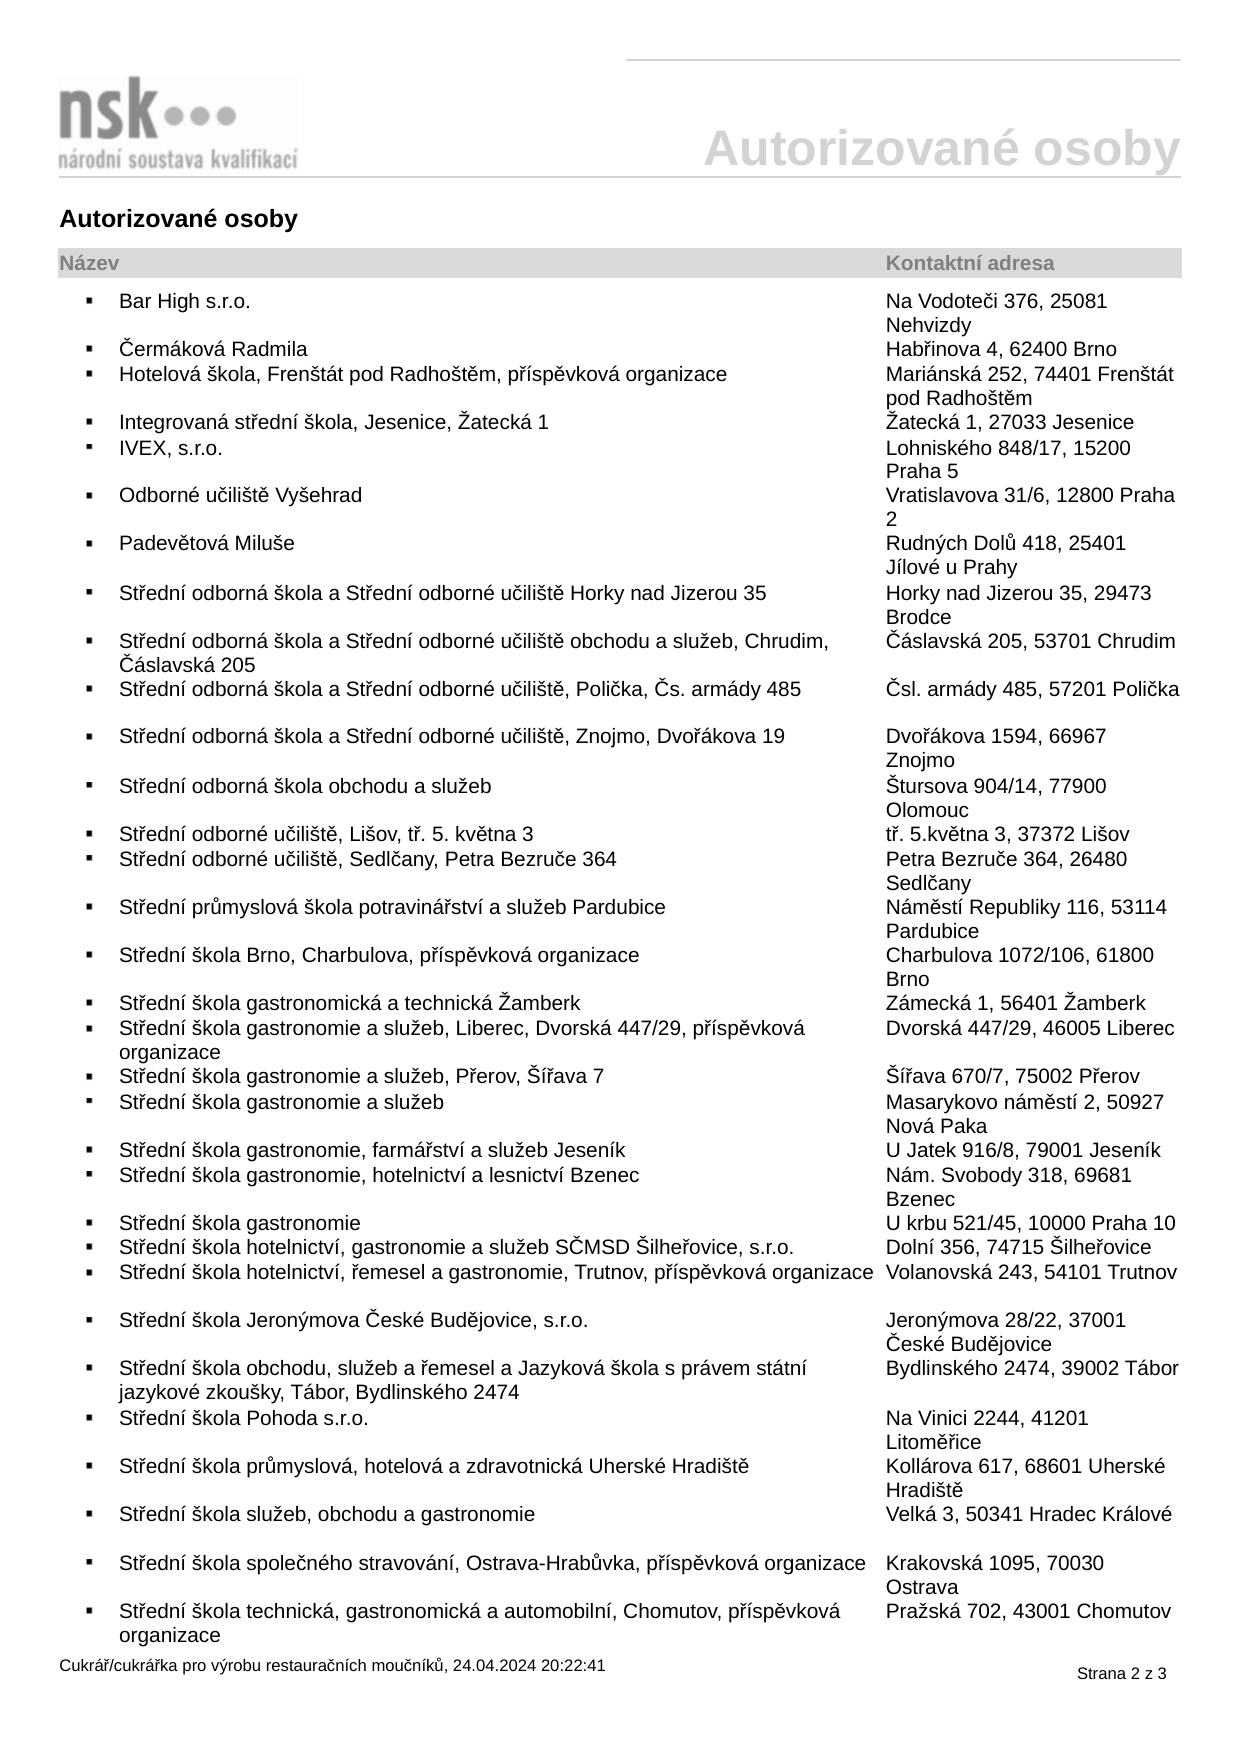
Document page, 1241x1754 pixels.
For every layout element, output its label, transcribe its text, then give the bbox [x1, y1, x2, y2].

table_cell [860, 194, 886, 200]
table_cell Střední škola gastronomie a služeb, Přerov, Šířava 7 [119, 1064, 886, 1089]
table_cell [481, 278, 617, 289]
table_cell Autorizované osoby [626, 61, 1181, 176]
table_cell Střední škola gastronomie [119, 1211, 886, 1235]
table_cell [59, 968, 119, 990]
table_cell [59, 171, 119, 176]
table_cell [119, 236, 481, 248]
table_cell Na Vodoteči 376, 25081 Nehvizdy [886, 289, 1181, 337]
table_cell [626, 1187, 860, 1211]
table_cell [119, 194, 481, 200]
table_cell Štursova 904/14, 77900 Olomouc [886, 774, 1181, 822]
table_cell [626, 1479, 860, 1501]
table_cell [59, 871, 119, 895]
table_cell Šířava 670/7, 75002 Přerov [886, 1064, 1181, 1089]
table_cell Střední odborná škola a Střední odborné učiliště Horky nad Jizerou 35 [119, 581, 886, 604]
table_cell [626, 509, 860, 531]
table_cell [626, 236, 860, 248]
picture [59, 1064, 119, 1112]
table_cell Střední škola gastronomie a služeb [119, 1090, 886, 1113]
table_cell Zámecká 1, 56401 Žamberk [886, 991, 1181, 1016]
table_cell [119, 750, 481, 774]
table_cell Náměstí Republiky 116, 53114 Pardubice [886, 895, 1181, 943]
table_cell [481, 459, 617, 483]
table_cell [119, 1114, 481, 1137]
table_cell [626, 968, 860, 991]
table_cell [1167, 1656, 1181, 1692]
table_cell Bar High s.r.o. [119, 289, 886, 314]
table_cell Střední škola obchodu, služeb a řemesel a Jazyková škola s právem státní jazykové zkoušky, Tábor, Bydlinského 2474 [119, 1356, 886, 1406]
table_cell [618, 1527, 626, 1551]
table_cell [860, 314, 886, 337]
table_cell Velká 3, 50341 Hradec Králové [886, 1501, 1181, 1551]
table_cell [886, 278, 1167, 289]
table_cell [1167, 653, 1181, 676]
picture [59, 1501, 119, 1526]
table_cell [860, 278, 886, 289]
table_cell Čermáková Radmila [119, 337, 886, 362]
table_cell Střední odborná škola a Střední odborné učiliště, Znojmo, Dvořákova 19 [119, 724, 886, 750]
table_cell [860, 509, 886, 531]
table_cell [860, 702, 886, 724]
table_cell [619, 59, 626, 170]
table_cell [626, 1647, 860, 1656]
table_cell [626, 1334, 860, 1356]
table_cell [618, 1334, 626, 1356]
table_cell Dolní 356, 74715 Šilheřovice [886, 1235, 1181, 1260]
table_cell [626, 278, 860, 289]
table_cell [860, 1527, 886, 1551]
table_cell [618, 750, 626, 774]
table_cell [481, 509, 617, 531]
table_cell [481, 919, 617, 943]
table_cell Střední škola gastronomie a služeb, Liberec, Dvorská 447/29, příspěvková organizace [119, 1016, 886, 1064]
table_cell [626, 1114, 860, 1137]
table_cell [618, 1430, 626, 1453]
table_cell [59, 1430, 119, 1453]
table_cell [618, 702, 626, 724]
table_cell [626, 314, 860, 337]
picture [59, 483, 119, 508]
table_cell [481, 798, 617, 822]
table_cell [618, 1479, 626, 1501]
table_cell [1167, 1647, 1181, 1656]
table_cell [1167, 194, 1181, 200]
table_cell [626, 750, 860, 774]
picture [59, 410, 119, 434]
picture [59, 288, 119, 313]
table_cell [119, 871, 481, 895]
table_cell Hotelová škola, Frenštát pod Radhoštěm, příspěvková organizace [119, 362, 886, 386]
table_cell Střední škola služeb, obchodu a gastronomie [119, 1501, 886, 1527]
table_cell [886, 194, 1167, 200]
table_cell Žatecká 1, 27033 Jesenice [886, 410, 1181, 435]
table_cell [119, 1575, 481, 1599]
picture [59, 676, 119, 701]
table_cell [481, 236, 617, 248]
table_cell [119, 1479, 481, 1501]
picture [59, 942, 119, 967]
picture [59, 990, 119, 1015]
picture [59, 1356, 119, 1380]
table_cell [626, 871, 860, 895]
table_cell [119, 171, 481, 176]
table_cell Horky nad Jizerou 35, 29473 Brodce [886, 581, 1181, 628]
table_cell [119, 386, 481, 410]
table_cell [119, 509, 481, 531]
table_cell [618, 919, 626, 943]
picture [59, 1260, 119, 1285]
table_cell [1167, 278, 1181, 289]
table_cell [59, 750, 119, 773]
table_cell [860, 1647, 886, 1656]
table_cell [618, 1575, 626, 1599]
table_cell Jeronýmova 28/22, 37001 České Budějovice [886, 1308, 1181, 1356]
table_cell Střední škola gastronomická a technická Žamberk [119, 991, 886, 1016]
table_cell [626, 194, 860, 200]
table_cell [626, 386, 860, 410]
table_cell [860, 557, 886, 581]
table_cell [481, 1114, 617, 1137]
table_cell [860, 1187, 886, 1211]
table_cell [1167, 1623, 1181, 1647]
table_cell [119, 702, 481, 724]
table_cell [860, 1334, 886, 1356]
picture [59, 1308, 119, 1332]
table_cell [618, 1647, 626, 1656]
picture [59, 724, 119, 749]
picture [59, 895, 119, 919]
table_cell [618, 509, 626, 531]
table_cell Masarykovo náměstí 2, 50927 Nová Paka [886, 1090, 1181, 1137]
table_cell Kontaktní adresa [886, 250, 1180, 277]
picture [59, 1137, 119, 1186]
table_cell [59, 798, 119, 821]
table_cell [886, 236, 1167, 248]
picture [59, 821, 119, 846]
table_cell [1167, 1042, 1181, 1064]
table_cell Střední škola průmyslová, hotelová a zdravotnická Uherské Hradiště [119, 1454, 886, 1479]
table_cell [626, 1430, 860, 1453]
picture [59, 531, 119, 556]
table_cell Dvorská 447/29, 46005 Liberec [886, 1016, 1181, 1042]
table_cell [860, 236, 886, 248]
table_cell Integrovaná střední škola, Jesenice, Žatecká 1 [119, 410, 886, 435]
table_cell Vratislavova 31/6, 12800 Praha 2 [886, 483, 1181, 531]
table_cell Střední škola Pohoda s.r.o. [119, 1406, 886, 1429]
table_cell [481, 871, 617, 895]
table_cell Autorizované osoby [59, 200, 1181, 236]
picture [59, 1453, 119, 1478]
table_cell Rudných Dolů 418, 25401 Jílové u Prahy [886, 531, 1181, 581]
table_cell [119, 919, 481, 943]
table_cell [119, 314, 481, 337]
table_cell [59, 605, 119, 628]
table_cell [59, 1042, 119, 1064]
table_cell [481, 1187, 617, 1211]
table_cell [59, 557, 119, 580]
table_cell Střední škola Brno, Charbulova, příspěvková organizace [119, 943, 886, 968]
table_cell [119, 1284, 481, 1308]
table_cell [119, 557, 481, 581]
table_cell Odborné učiliště Vyšehrad [119, 483, 886, 509]
table_cell Střední odborné učiliště, Sedlčany, Petra Bezruče 364 [119, 847, 886, 871]
table_cell [119, 1647, 481, 1656]
table_cell [626, 919, 860, 943]
table_cell [618, 170, 626, 176]
table_cell [59, 1647, 119, 1656]
table_cell [481, 314, 617, 337]
table_cell Strana 2 z 3 [860, 1656, 1167, 1692]
table_cell [59, 1187, 119, 1210]
table_cell [626, 557, 860, 581]
table_cell [626, 702, 860, 724]
table_cell Střední odborná škola a Střední odborné učiliště obchodu a služeb, Chrudim, Čáslavská 205 [119, 629, 886, 676]
table_cell [59, 386, 119, 410]
table_cell [119, 1334, 481, 1356]
picture [59, 1016, 119, 1041]
table_cell [59, 1479, 119, 1501]
table_cell [481, 1527, 617, 1551]
picture [59, 628, 119, 653]
table_cell Pražská 702, 43001 Chomutov [886, 1599, 1181, 1623]
picture [59, 773, 119, 797]
table_cell Volanovská 243, 54101 Trutnov [886, 1260, 1181, 1308]
picture [59, 336, 119, 361]
table_cell [626, 1575, 860, 1599]
table_cell Kollárova 617, 68601 Uherské Hradiště [886, 1454, 1181, 1501]
table_cell [860, 750, 886, 774]
picture [57, 59, 619, 171]
table_cell [626, 1284, 860, 1308]
table_cell [626, 1527, 860, 1551]
picture [59, 362, 119, 386]
table_cell Střední škola gastronomie, farmářství a služeb Jeseník [119, 1138, 886, 1163]
table_cell Mariánská 252, 74401 Frenštát pod Radhoštěm [886, 362, 1181, 410]
table_cell IVEX, s.r.o. [119, 435, 886, 459]
table_cell [886, 653, 1167, 676]
table_cell [119, 1527, 481, 1551]
table_cell Cukrář/cukrářka pro výrobu restauračních moučníků, 24.04.2024 20:22:41 [59, 1656, 860, 1692]
table_cell [59, 236, 119, 248]
table_cell [626, 798, 860, 822]
table_cell [481, 171, 617, 176]
table_cell [59, 509, 119, 531]
table_cell [886, 1042, 1167, 1064]
table_cell Střední odborné učiliště, Lišov, tř. 5. května 3 [119, 822, 886, 847]
table_cell [59, 702, 119, 724]
table_cell [59, 1114, 119, 1137]
table_cell [59, 278, 119, 288]
table_cell [860, 919, 886, 943]
table_cell [618, 314, 626, 337]
table_cell Padevětová Miluše [119, 531, 886, 557]
table_cell [59, 1527, 119, 1550]
table_cell [618, 1114, 626, 1137]
table_cell [886, 1623, 1167, 1647]
table_cell [618, 605, 626, 628]
table_cell [481, 968, 617, 991]
table_cell [481, 194, 617, 200]
table_cell [481, 605, 617, 628]
table_cell Čáslavská 205, 53701 Chrudim [886, 629, 1181, 652]
table_cell [860, 1284, 886, 1308]
picture [59, 1405, 119, 1430]
table_cell [119, 968, 481, 991]
table_cell [860, 1430, 886, 1453]
table_cell Habřinova 4, 62400 Brno [886, 337, 1181, 362]
table_cell [481, 1284, 617, 1308]
table_cell Střední odborná škola a Střední odborné učiliště, Polička, Čs. armády 485 [119, 676, 886, 702]
table_cell [626, 605, 860, 628]
table_cell [59, 1380, 119, 1405]
table_cell [860, 1114, 886, 1137]
table_cell [618, 459, 626, 483]
table_cell [59, 459, 119, 483]
picture [59, 435, 119, 458]
table_cell [860, 968, 886, 991]
table_cell Lohniského 848/17, 15200 Praha 5 [886, 435, 1181, 483]
table_cell [481, 1430, 617, 1453]
table_cell [119, 798, 481, 822]
table_cell U Jatek 916/8, 79001 Jeseník [886, 1138, 1181, 1163]
table_cell [618, 278, 626, 289]
table_cell Charbulova 1072/106, 61800 Brno [886, 943, 1181, 991]
table_cell [481, 750, 617, 774]
table_cell Bydlinského 2474, 39002 Tábor [886, 1356, 1181, 1406]
table_cell [59, 178, 1181, 194]
table_cell Střední škola technická, gastronomická a automobilní, Chomutov, příspěvková organizace [119, 1599, 886, 1647]
table_cell [59, 1285, 119, 1308]
table_cell [618, 557, 626, 581]
table_cell [481, 386, 617, 410]
table_cell [618, 1187, 626, 1211]
table_cell [626, 459, 860, 483]
table_cell [618, 798, 626, 822]
table_cell [860, 798, 886, 822]
table_cell [119, 278, 481, 289]
table_cell Na Vinici 2244, 41201 Litoměřice [886, 1406, 1181, 1453]
table_cell [618, 194, 626, 200]
table_cell [481, 1575, 617, 1599]
table_cell Střední škola gastronomie, hotelnictví a lesnictví Bzenec [119, 1163, 886, 1187]
picture [59, 1598, 119, 1623]
table_cell [59, 1334, 119, 1356]
table_cell [481, 1479, 617, 1501]
table_cell [481, 1647, 617, 1656]
table_cell [618, 871, 626, 895]
table_cell [59, 1623, 119, 1647]
table_cell Střední průmyslová škola potravinářství a služeb Pardubice [119, 895, 886, 919]
table_cell [860, 1575, 886, 1599]
table_cell [119, 1187, 481, 1211]
picture [59, 1550, 119, 1574]
table_cell [59, 919, 119, 942]
table_cell [618, 236, 626, 248]
table_cell [618, 968, 626, 991]
table_cell [1167, 236, 1181, 248]
table_cell Krakovská 1095, 70030 Ostrava [886, 1551, 1181, 1599]
table_cell [860, 459, 886, 483]
table_cell Střední škola Jeronýmova České Budějovice, s.r.o. [119, 1308, 886, 1333]
table_cell [119, 459, 481, 483]
table_cell [481, 557, 617, 581]
table_cell Střední odborná škola obchodu a služeb [119, 774, 886, 798]
picture [59, 1210, 119, 1259]
picture [59, 847, 119, 870]
table_cell Petra Bezruče 364, 26480 Sedlčany [886, 847, 1181, 895]
table_cell [860, 386, 886, 410]
table_cell Dvořákova 1594, 66967 Znojmo [886, 724, 1181, 774]
table_cell Čsl. armády 485, 57201 Polička [886, 676, 1181, 724]
table_cell [886, 1647, 1167, 1656]
table_cell [481, 702, 617, 724]
table_cell [59, 653, 119, 676]
table_cell [481, 1334, 617, 1356]
table_cell [119, 1430, 481, 1453]
table_cell [119, 605, 481, 628]
table_cell tř. 5.května 3, 37372 Lišov [886, 822, 1181, 847]
table_cell Střední škola hotelnictví, gastronomie a služeb SČMSD Šilheřovice, s.r.o. [119, 1235, 886, 1260]
table_cell Střední škola hotelnictví, řemesel a gastronomie, Trutnov, příspěvková organizace [119, 1260, 886, 1284]
table_cell [860, 871, 886, 895]
table_cell U krbu 521/45, 10000 Praha 10 [886, 1211, 1181, 1235]
table_cell [59, 194, 119, 200]
table_cell [618, 386, 626, 410]
table_cell Nám. Svobody 318, 69681 Bzenec [886, 1163, 1181, 1211]
table_cell [59, 314, 119, 336]
table_cell [860, 1479, 886, 1501]
table_cell [618, 1284, 626, 1308]
table_cell [860, 605, 886, 628]
table_cell [59, 1575, 119, 1598]
table_cell Název [60, 250, 885, 277]
table_cell Střední škola společného stravování, Ostrava-Hrabůvka, příspěvková organizace [119, 1551, 886, 1575]
picture [59, 580, 119, 604]
